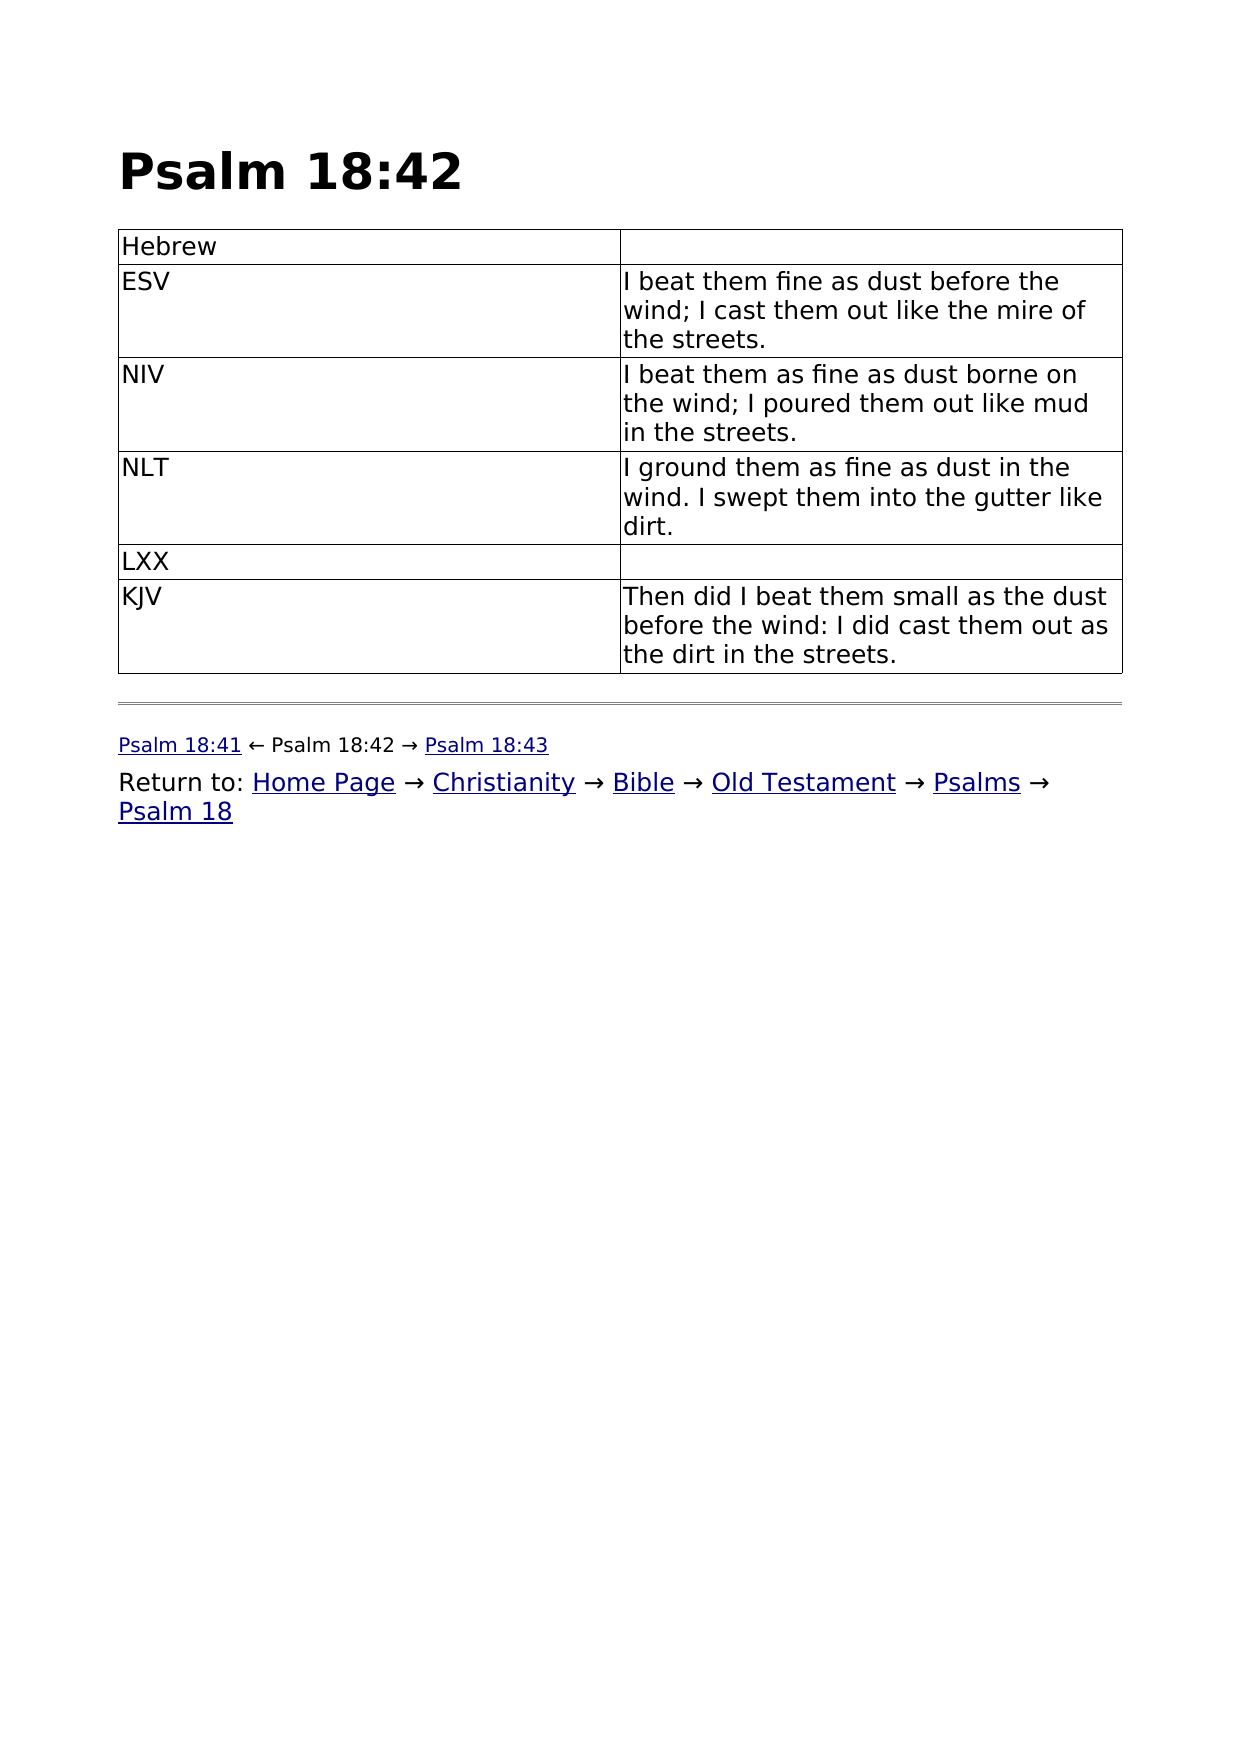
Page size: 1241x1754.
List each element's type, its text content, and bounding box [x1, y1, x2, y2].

table_cell NLT [119, 452, 620, 544]
table_cell LXX [119, 545, 620, 579]
text Psalm 18:41 ← Psalm 18:42 → Psalm 18:43 [118, 734, 1122, 768]
table_cell KJV [119, 580, 620, 673]
table_cell I beat them fine as dust before the wind; I cast them out like the mire of the streets. [621, 265, 1122, 357]
table_cell I ground them as fine as dust in the wind. I swept them into the gutter like dirt. [621, 452, 1122, 544]
table_cell NIV [119, 358, 620, 451]
table_header Hebrew [119, 230, 620, 264]
table_cell I beat them as fine as dust borne on the wind; I poured them out like mud in the streets. [621, 358, 1122, 451]
table_cell [621, 545, 1122, 579]
table_cell ESV [119, 265, 620, 357]
subtitle Psalm 18:42 [118, 143, 1122, 201]
text Return to: Home Page → Christianity → Bible → Old Testament → Psalms → Psalm 18 [118, 768, 1122, 826]
table_header [621, 230, 1122, 264]
table_cell Then did I beat them small as the dust before the wind: I did cast them out as the dirt in the streets. [621, 580, 1122, 673]
